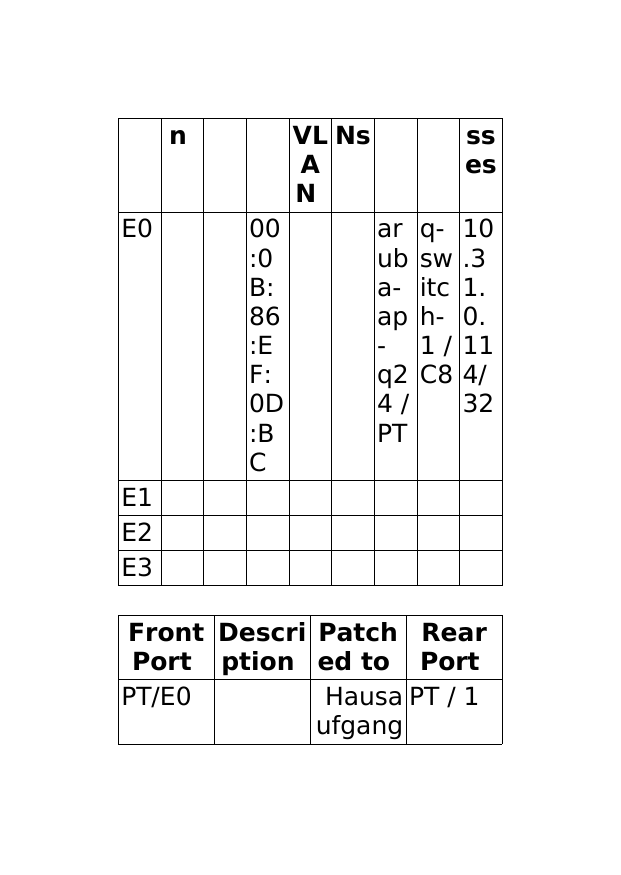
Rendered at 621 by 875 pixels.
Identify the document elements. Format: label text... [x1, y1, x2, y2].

table_cell [332, 551, 374, 585]
table_cell 10.31.0.114/32 [460, 213, 502, 480]
table_cell [460, 551, 502, 585]
table_cell [332, 481, 374, 515]
table_header Ns [332, 119, 374, 212]
table_cell q-switch-1 / C8 [418, 213, 459, 480]
table_cell E3 [119, 551, 161, 585]
table_cell [460, 481, 502, 515]
table_cell [247, 481, 289, 515]
table_header [119, 119, 161, 212]
table_header Patched to [311, 616, 406, 679]
table_header [375, 119, 417, 212]
table_cell E1 [119, 481, 161, 515]
table_cell PT/E0 [119, 680, 214, 743]
table_cell [290, 551, 331, 585]
table_header [247, 119, 289, 212]
table_cell [247, 516, 289, 550]
table_header Description [215, 616, 310, 679]
table_cell E0 [119, 213, 161, 480]
table_cell [290, 213, 331, 480]
table_cell [204, 213, 246, 480]
table_cell [375, 551, 417, 585]
table_header Front Port [119, 616, 214, 679]
table_cell [215, 680, 310, 743]
table_cell [204, 481, 246, 515]
table_cell [247, 551, 289, 585]
table_cell [375, 516, 417, 550]
table_cell [162, 213, 203, 480]
table_header VLAN [290, 119, 331, 212]
table_cell [162, 516, 203, 550]
table_cell 00:0B:86:EF:0D:BC [247, 213, 289, 480]
table_cell [332, 213, 374, 480]
table_cell [290, 516, 331, 550]
table_cell [204, 551, 246, 585]
table_cell [418, 551, 459, 585]
table_header sses [460, 119, 502, 212]
table_cell PT / 1 [407, 680, 502, 743]
table_cell [418, 516, 459, 550]
table_header n [162, 119, 203, 212]
table_cell E2 [119, 516, 161, 550]
table_cell [375, 481, 417, 515]
table_cell [204, 516, 246, 550]
table_cell [418, 481, 459, 515]
table_cell [162, 481, 203, 515]
table_header [418, 119, 459, 212]
table_cell aruba-ap-q24 / PT [375, 213, 417, 480]
table_header [204, 119, 246, 212]
table_cell Hausaufgang [311, 680, 406, 743]
table_cell [162, 551, 203, 585]
table_cell [290, 481, 331, 515]
table_cell [460, 516, 502, 550]
table_cell [332, 516, 374, 550]
table_header Rear Port [407, 616, 502, 679]
